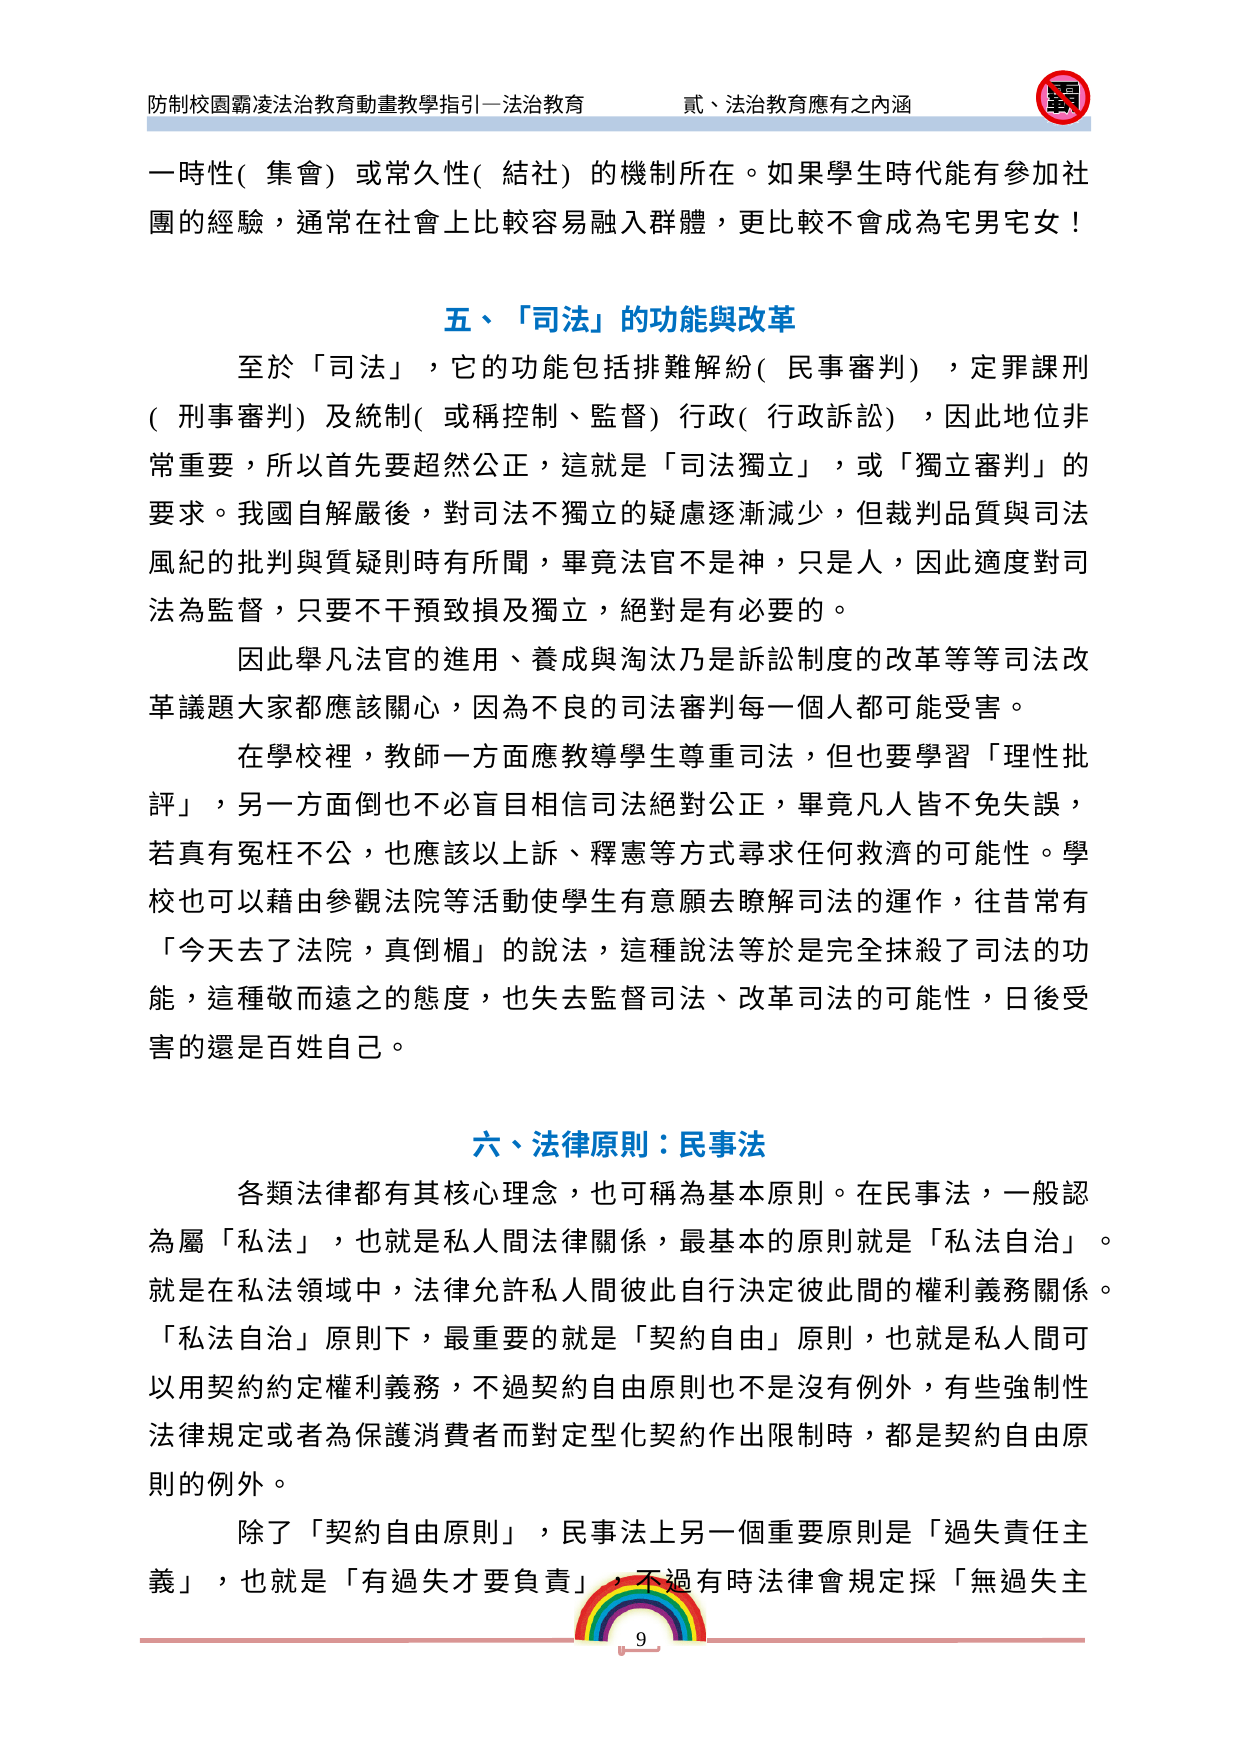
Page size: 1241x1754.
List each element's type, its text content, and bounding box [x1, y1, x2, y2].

text 至於「司法」，它的功能包括排難解紛(民事審判)，定罪課刑(刑事審判)及統制(或稱控制、監督)行政(行政訴訟)，因此地位非常重要，所以首先要超然公正，這就是「司法獨立」，或「獨立審判」的要求。我國自解嚴後，對司法不獨立的疑慮逐漸減少，但裁判品質與司法風紀的批判與質疑則時有所聞，畢竟法官不是神，只是人，因此適度對司法為監督，只要不干預致損及獨立，絕對是有必要的。 [148, 342, 1092, 633]
text 在學校裡，教師一方面應教導學生尊重司法，但也要學習「理性批評」，另一方面倒也不必盲目相信司法絕對公正，畢竟凡人皆不免失誤，若真有冤枉不公，也應該以上訴、釋憲等方式尋求任何救濟的可能性。學校也可以藉由參觀法院等活動使學生有意願去瞭解司法的運作，往昔常有「今天去了法院，真倒楣」的說法，這種說法等於是完全抹殺了司法的功能，這種敬而遠之的態度，也失去監督司法、改革司法的可能性，日後受害的還是百姓自己。 [148, 730, 1092, 1070]
text 因此舉凡法官的進用、養成與淘汰乃是訴訟制度的改革等等司法改革議題大家都應該關心，因為不良的司法審判每一個人都可能受害。 [148, 633, 1092, 730]
picture [574, 1572, 707, 1646]
picture [1033, 67, 1093, 71]
text 各類法律都有其核心理念，也可稱為基本原則。在民事法，一般認為屬「私法」，也就是私人間法律關係，最基本的原則就是「私法自治」。就是在私法領域中，法律允許私人間彼此自行決定彼此間的權利義務關係。「私法自治」原則下，最重要的就是「契約自由」原則，也就是私人間可以用契約約定權利義務，不過契約自由原則也不是沒有例外，有些強制性法律規定或者為保護消費者而對定型化契約作出限制時，都是契約自由原則的例外。 [148, 1167, 1092, 1507]
text 五、「司法」的功能與改革 [148, 293, 1092, 342]
text 除了「契約自由原則」，民事法上另一個重要原則是「過失責任主義」，也就是「有過失才要負責」，不過有時法律會規定採「無過失主 [148, 1507, 1092, 1604]
picture [678, 1572, 686, 1578]
text 六、法律原則：民事法 [148, 1118, 1092, 1167]
text 當然人民一般不懂得表達意見，所以培養一個現代公民應教育人民「知道可以」、「能夠」、「願意」表達意見，也就是「知無不言」、「言之有物」，當然也包括「傾聽」別人的意見。惟有「表達」與「傾聽」，才有民主的「對話」功能。就此學校應善用班會課等活動培養學生的表達能力，同時藉由社團活動培養學生群體生活的能力，因為「集會」、「結社」不只是憲法上保障的人民基本權利而已，它更是彙集眾人智慧的一時性(集會)或常久性(結社)的機制所在。如果學生時代能有參加社團的經驗，通常在社會上比較容易融入群體，更比較不會成為宅男宅女！ [148, 148, 1092, 245]
